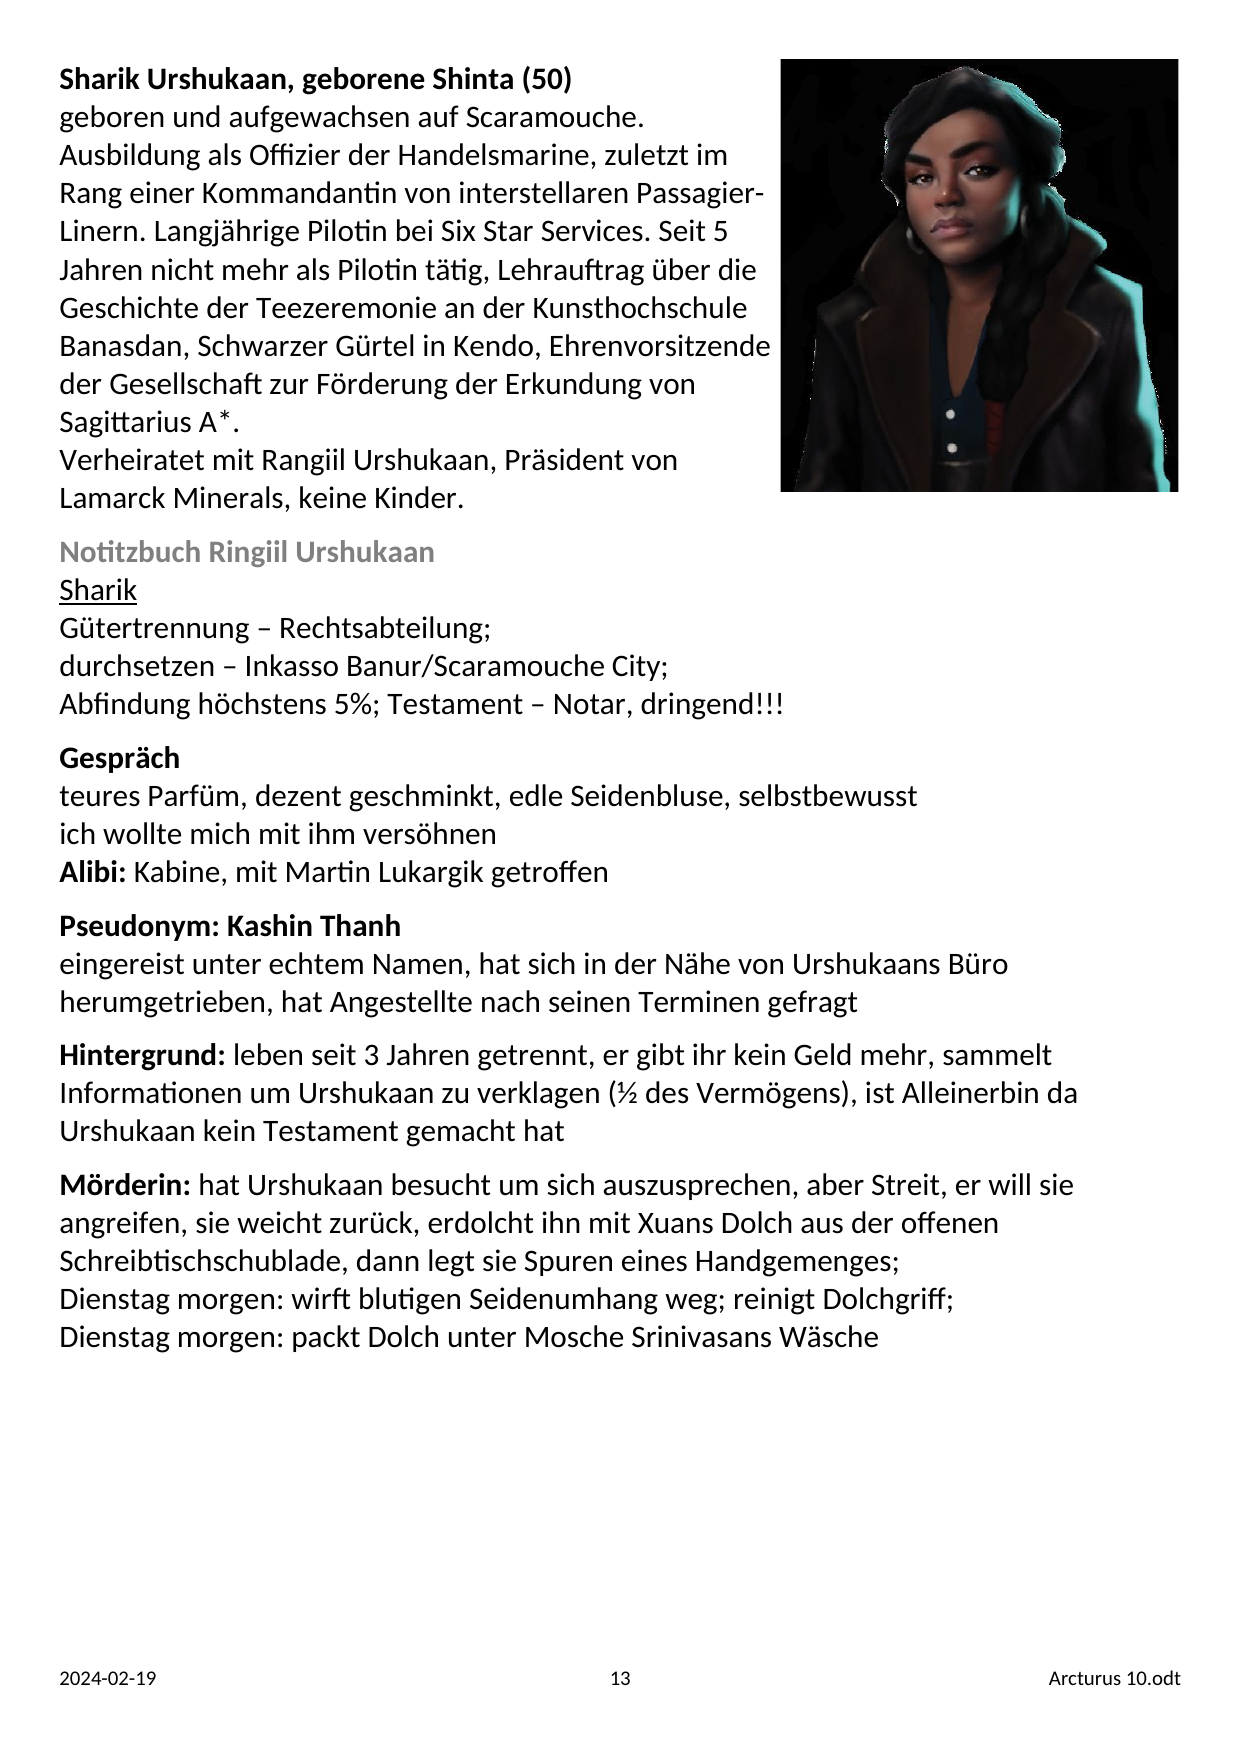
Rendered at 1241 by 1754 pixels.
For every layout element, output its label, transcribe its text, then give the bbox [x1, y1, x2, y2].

text teures Parfüm, dezent geschminkt, edle Seidenbluse, selbstbewusst [59, 776, 1181, 814]
text geboren und aufgewachsen auf Scaramouche. Ausbildung als Offizier der Handelsmarine, zuletzt im Rang einer Kommandantin von interstellaren Passagier-Linern. Langjährige Pilotin bei Six Star Services. Seit 5 Jahren nicht mehr als Pilotin tätig, Lehrauftrag über die Geschichte der Teezeremonie an der Kunsthochschule Banasdan, Schwarzer Gürtel in Kendo, Ehrenvorsitzende der Gesellschaft zur Förderung der Erkundung von Sagittarius A*. [59, 97, 780, 440]
text Gespräch [59, 738, 1181, 776]
text ich wollte mich mit ihm versöhnen [59, 814, 1181, 852]
text Abfindung höchstens 5%; Testament – Notar, dringend!!! [59, 684, 1181, 722]
text Sharik [59, 570, 1181, 608]
text Sharik Urshukaan, geborene Shinta (50) [59, 59, 780, 97]
text Hintergrund: leben seit 3 Jahren getrennt, er gibt ihr kein Geld mehr, sammelt Informationen um Urshukaan zu verklagen (½ des Vermögens), ist Alleinerbin da Urshukaan kein Testament gemacht hat [59, 1035, 1181, 1150]
text Mörderin: hat Urshukaan besucht um sich auszusprechen, aber Streit, er will sie angreifen, sie weicht zurück, erdolcht ihn mit Xuans Dolch aus der offenen Schreibtischschublade, dann legt sie Spuren eines Handgemenges; Dienstag morgen: wirft blutigen Seidenumhang weg; reinigt Dolchgriff; Dienstag morgen: packt Dolch unter Mosche Srinivasans Wäsche [59, 1165, 1181, 1356]
text Verheiratet mit Rangiil Urshukaan, Präsident von Lamarck Minerals, keine Kinder. [59, 440, 1181, 517]
text durchsetzen – Inkasso Banur/Scaramouche City; [59, 646, 1181, 684]
text eingereist unter echtem Namen, hat sich in der Nähe von Urshukaans Büro herumgetrieben, hat Angestellte nach seinen Terminen gefragt [59, 944, 1181, 1020]
text Pseudonym: Kashin Thanh [59, 906, 1181, 944]
picture [780, 59, 1179, 492]
text Gütertrennung – Rechtsabteilung; [59, 608, 1181, 646]
text Alibi: Kabine, mit Martin Lukargik getroffen [59, 852, 1181, 890]
text Notitzbuch Ringiil Urshukaan [59, 532, 1181, 570]
